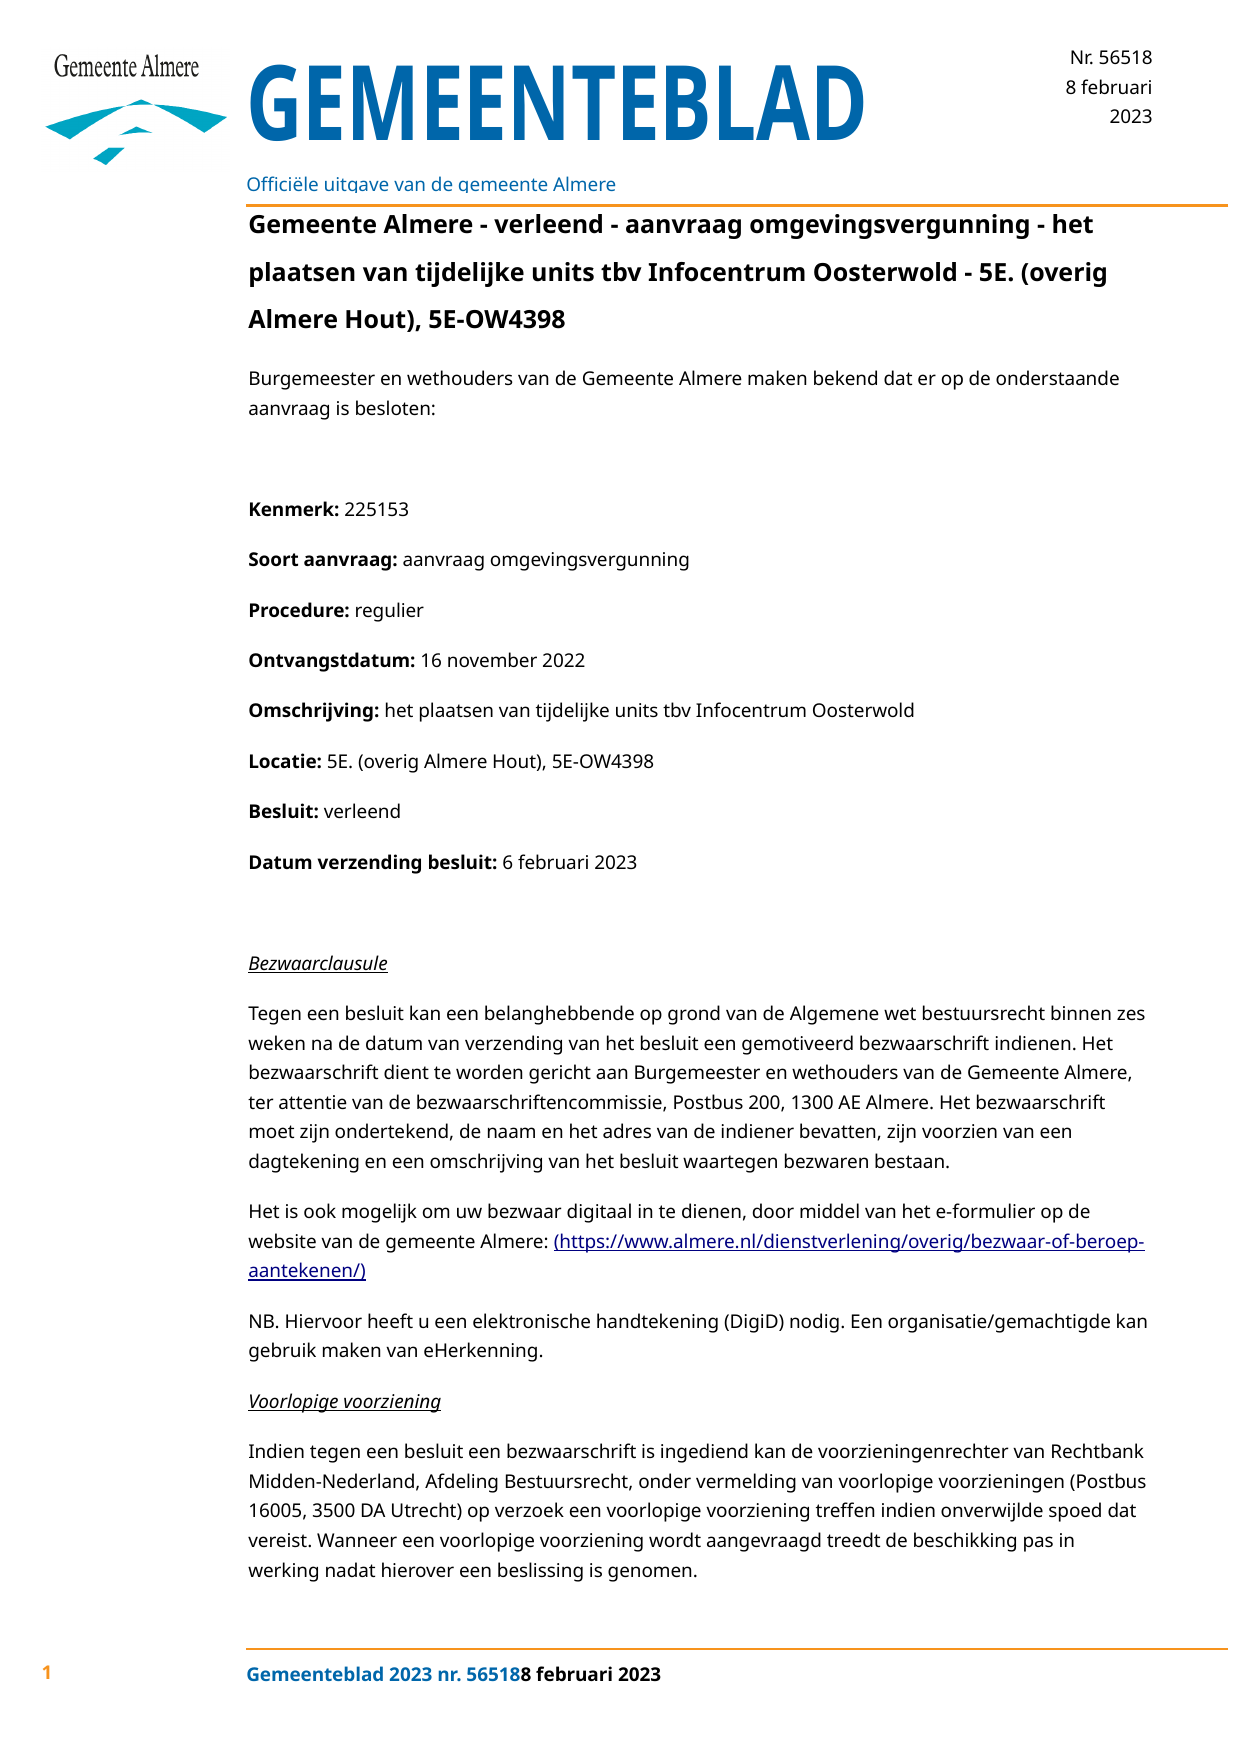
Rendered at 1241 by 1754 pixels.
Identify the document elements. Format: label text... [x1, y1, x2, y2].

text Gemeente Almere - verleend - aanvraag omgevingsvergunning - het plaatsen van tijdelijke units tbv Infocentrum Oosterwold - 5E. (overig Almere Hout), 5E-OW4398 [248, 207, 1152, 336]
text NB. Hiervoor heeft u een elektronische handtekening (DigiD) nodig. Een organisatie/gemachtigde kan gebruik maken van eHerkenning. [248, 1308, 1152, 1363]
text Indien tegen een besluit een bezwaarschrift is ingediend kan de voorzieningenrechter van Rechtbank Midden-Nederland, Afdeling Bestuursrecht, onder vermelding van voorlopige voorzieningen (Postbus 16005, 3500 DA Utrecht) op verzoek een voorlopige voorziening treffen indien onverwijlde spoed dat vereist. Wanneer een voorlopige voorziening wordt aangevraagd treedt de beschikking pas in werking nadat hierover een beslissing is genomen. [248, 1438, 1152, 1582]
text Datum verzending besluit: 6 februari 2023 [248, 849, 1152, 874]
text Procedure: regulier [248, 597, 1152, 622]
picture [41, 47, 231, 172]
text Tegen een besluit kan een belanghebbende op grond van de Algemene wet bestuursrecht binnen zes weken na de datum van verzending van het besluit een gemotiveerd bezwaarschrift indienen. Het bezwaarschrift dient te worden gericht aan Burgemeester en wethouders van de Gemeente Almere, ter attentie van de bezwaarschriftencommissie, Postbus 200, 1300 AE Almere. Het bezwaarschrift moet zijn ondertekend, de naam en het adres van de indiener bevatten, zijn voorzien van een dagtekening en een omschrijving van het besluit waartegen bezwaren bestaan. [248, 1000, 1152, 1174]
text Kenmerk: 225153 [248, 496, 1152, 522]
text Het is ook mogelijk om uw bezwaar digitaal in te dienen, door middel van het e-formulier op de website van de gemeente Almere: (https://www.almere.nl/dienstverlening/overig/bezwaar-of-beroep-aantekenen/) [248, 1198, 1152, 1283]
text Burgemeester en wethouders van de Gemeente Almere maken bekend dat er op de onderstaande aanvraag is besloten: [248, 366, 1152, 421]
text Soort aanvraag: aanvraag omgevingsvergunning [248, 546, 1152, 572]
text Locatie: 5E. (overig Almere Hout), 5E-OW4398 [248, 748, 1152, 774]
text Bezwaarclausule [248, 950, 1152, 975]
text Ontvangstdatum: 16 november 2022 [248, 647, 1152, 673]
text Besluit: verleend [248, 798, 1152, 824]
text Voorlopige voorziening [248, 1388, 1152, 1414]
text Omschrijving: het plaatsen van tijdelijke units tbv Infocentrum Oosterwold [248, 698, 1152, 723]
